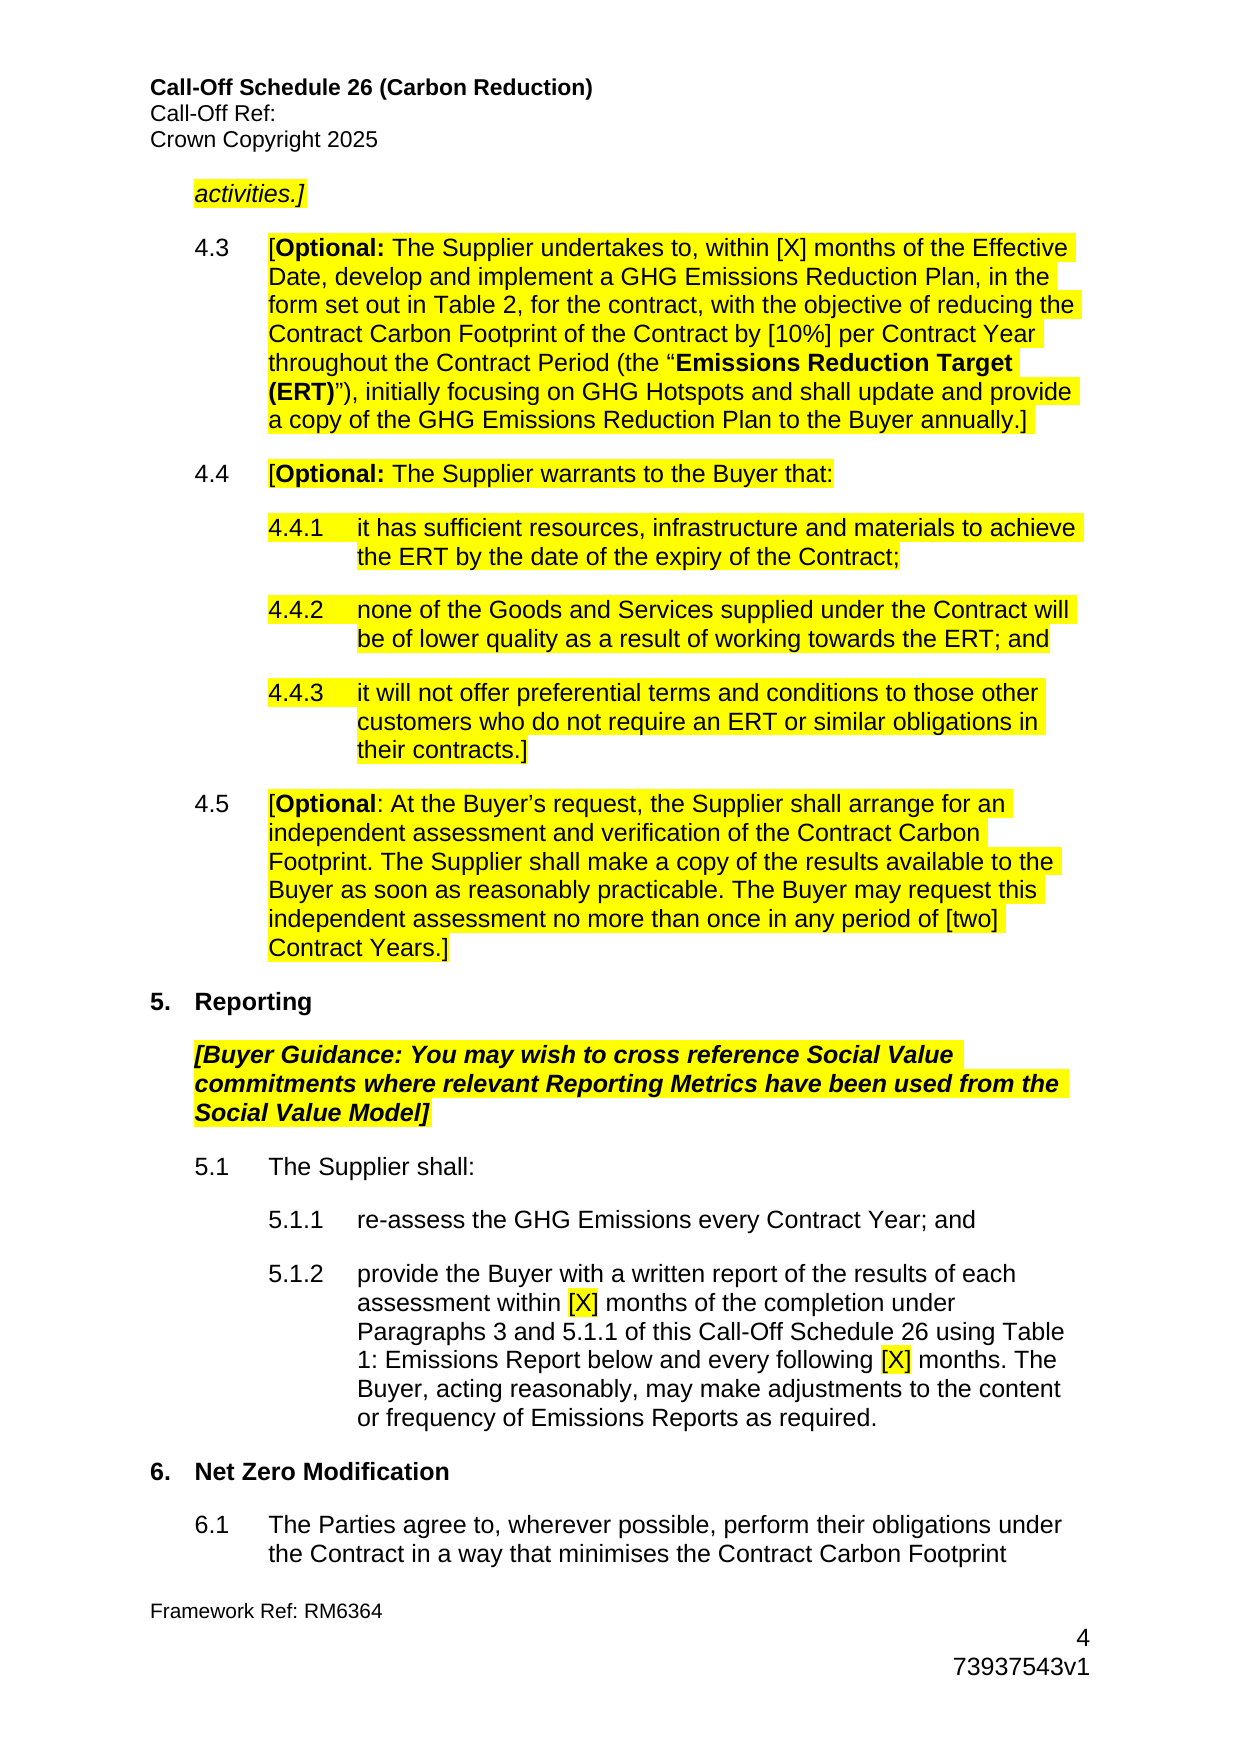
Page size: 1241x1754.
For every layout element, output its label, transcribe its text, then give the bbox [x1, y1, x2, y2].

list The Supplier shall: [194, 1152, 1090, 1180]
text activities.] [194, 179, 1090, 208]
list [Optional: The Supplier undertakes to, within [X] months of the Effective Date, develop and implement a GHG Emissions Reduction Plan, in the form set out in Table 2, for the contract, with the objective of reducing the Contract Carbon Footprint of the Contract by [10%] per Contract Year throughout the Contract Period (the “Emissions Reduction Target (ERT)”), initially focusing on GHG Hotspots and shall update and provide a copy of the GHG Emissions Reduction Plan to the Buyer annually.] [194, 233, 1090, 434]
list none of the Goods and Services supplied under the Contract will be of lower quality as a result of working towards the ERT; and [268, 595, 1090, 653]
list The Parties agree to, wherever possible, perform their obligations under the Contract in a way that minimises the Contract Carbon Footprint [194, 1510, 1090, 1568]
list [Optional: The Supplier warrants to the Buyer that: [194, 459, 1090, 488]
list Net Zero Modification [150, 1457, 1090, 1485]
list Reporting [150, 987, 1090, 1015]
list [Optional: At the Buyer’s request, the Supplier shall arrange for an independent assessment and verification of the Contract Carbon Footprint. The Supplier shall make a copy of the results available to the Buyer as soon as reasonably practicable. The Buyer may request this independent assessment no more than once in any period of [two] Contract Years.] [194, 789, 1090, 962]
text [Buyer Guidance: You may wish to cross reference Social Value commitments where relevant Reporting Metrics have been used from the Social Value Model] [194, 1040, 1090, 1127]
list it will not offer preferential terms and conditions to those other customers who do not require an ERT or similar obligations in their contracts.] [268, 678, 1090, 764]
list provide the Buyer with a written report of the results of each assessment within [X] months of the completion under Paragraphs 3 and 5.1.1 of this Call-Off Schedule 26 using Table 1: Emissions Report below and every following [X] months. The Buyer, acting reasonably, may make adjustments to the content or frequency of Emissions Reports as required. [268, 1259, 1090, 1432]
list re-assess the GHG Emissions every Contract Year; and [268, 1205, 1090, 1234]
list it has sufficient resources, infrastructure and materials to achieve the ERT by the date of the expiry of the Contract; [268, 513, 1090, 570]
